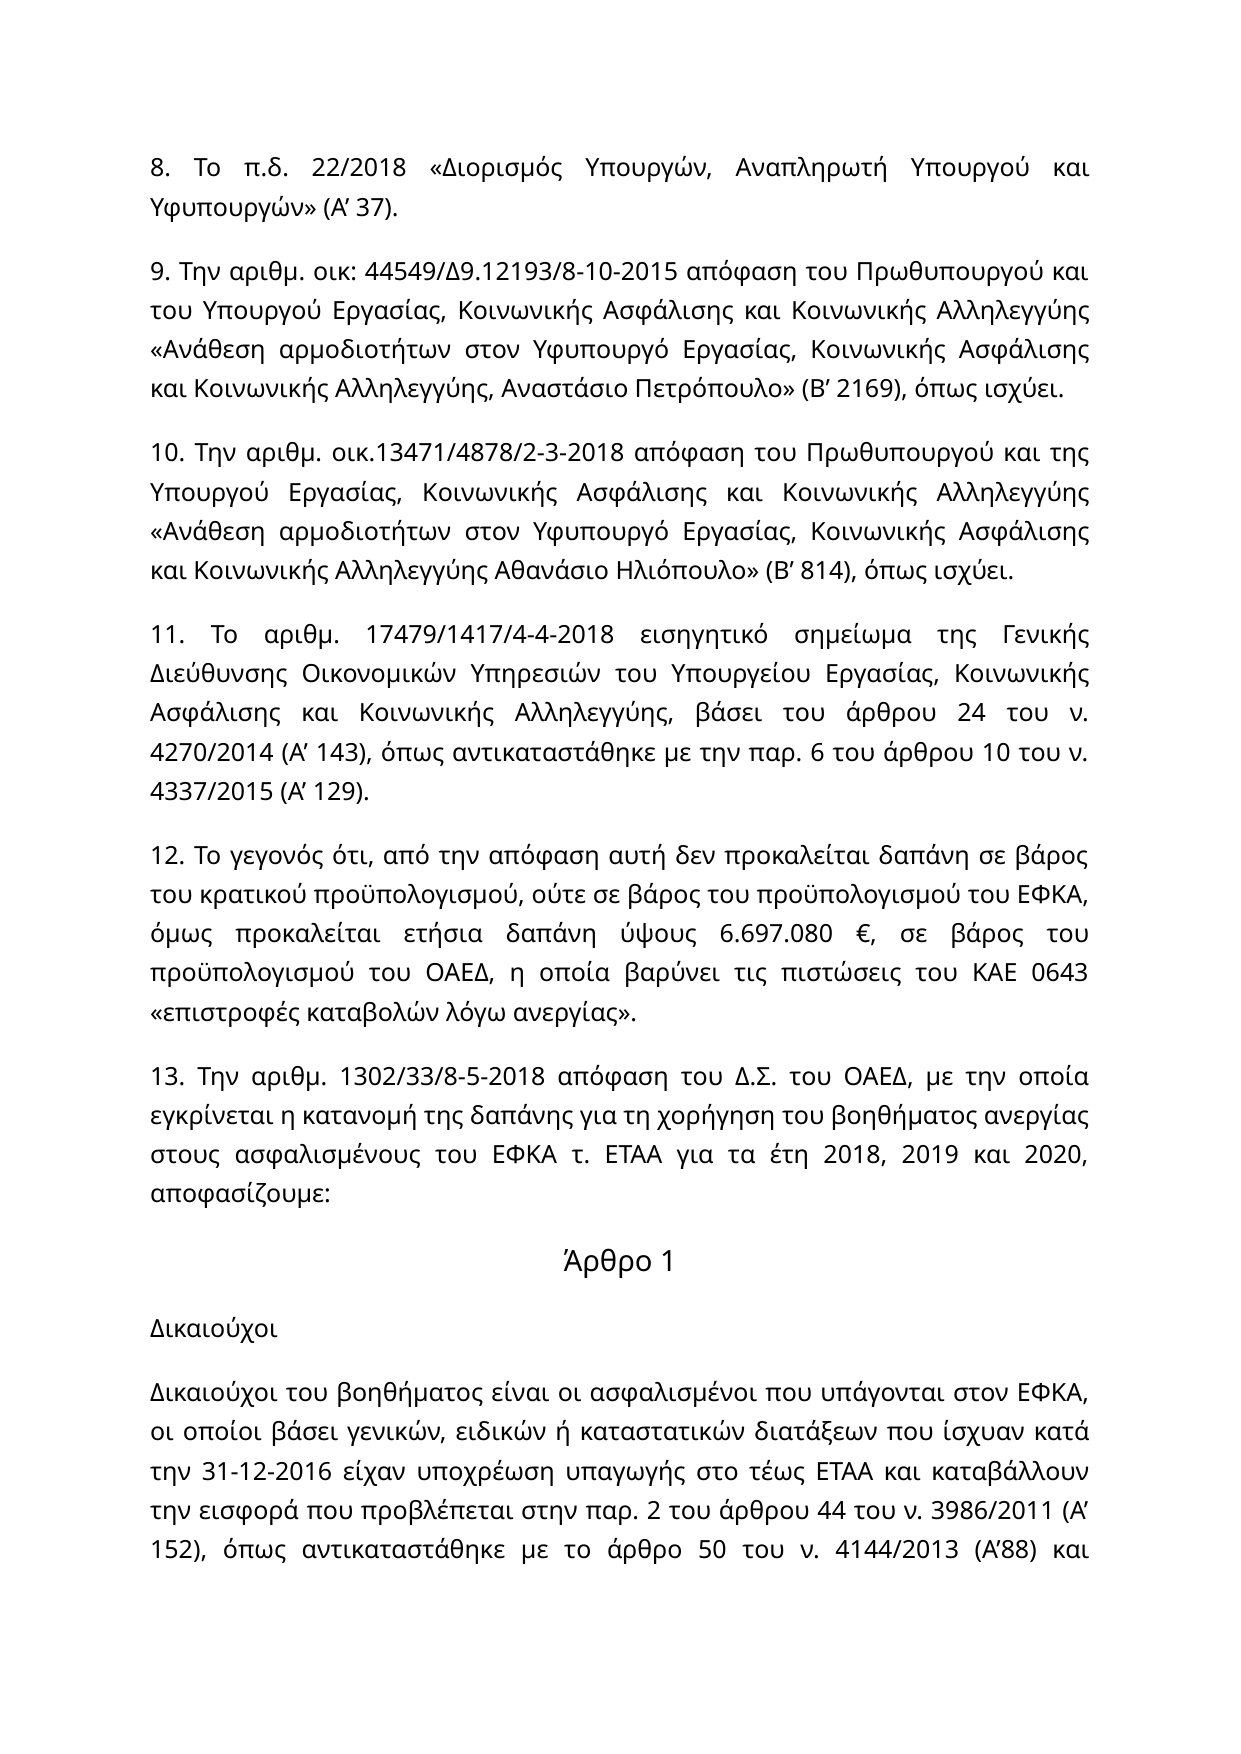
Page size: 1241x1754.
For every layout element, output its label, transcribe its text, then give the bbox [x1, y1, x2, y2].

text 10. Την αριθμ. οικ.13471/4878/2-3-2018 απόφαση του Πρωθυπουργού και της Υπουργού Εργασίας, Κοινωνικής Ασφάλισης και Κοινωνικής Αλληλεγγύης «Ανάθεση αρμοδιοτήτων στον Υφυπουργό Εργασίας, Κοινωνικής Ασφάλισης και Κοινωνικής Αλληλεγγύης Αθανάσιο Ηλιόπουλο» (Β’ 814), όπως ισχύει. [150, 435, 1090, 587]
text 13. Την αριθμ. 1302/33/8-5-2018 απόφαση του Δ.Σ. του ΟΑΕΔ, με την οποία εγκρίνεται η κατανομή της δαπάνης για τη χορήγηση του βοηθήματος ανεργίας στους ασφαλισμένους του ΕΦΚΑ τ. ΕΤΑΑ για τα έτη 2018, 2019 και 2020, αποφασίζουμε: [150, 1058, 1090, 1210]
text 12. Το γεγονός ότι, από την απόφαση αυτή δεν προκαλείται δαπάνη σε βάρος του κρατικού προϋπολογισμού, ούτε σε βάρος του προϋπολογισμού του ΕΦΚΑ, όμως προκαλείται ετήσια δαπάνη ύψους 6.697.080 €, σε βάρος του προϋπολογισμού του ΟΑΕΔ, η οποία βαρύνει τις πιστώσεις του ΚΑΕ 0643 «επιστροφές καταβολών λόγω ανεργίας». [150, 837, 1090, 1028]
text Δικαιούχοι του βοηθήματος είναι οι ασφαλισμένοι που υπάγονται στον ΕΦΚΑ, οι οποίοι βάσει γενικών, ειδικών ή καταστατικών διατάξεων που ίσχυαν κατά την 31-12-2016 είχαν υποχρέωση υπαγωγής στο τέως ΕΤΑΑ και καταβάλλουν την εισφορά που προβλέπεται στην παρ. 2 του άρθρου 44 του ν. 3986/2011 (Α’ 152), όπως αντικαταστάθηκε με το άρθρο 50 του ν. 4144/2013 (Α’88) και [150, 1375, 1090, 1566]
text Δικαιούχοι [150, 1311, 1090, 1345]
subtitle Άρθρο 1 [150, 1240, 1090, 1280]
text 9. Την αριθμ. οικ: 44549/Δ9.12193/8-10-2015 απόφαση του Πρωθυπουργού και του Υπουργού Εργασίας, Κοινωνικής Ασφάλισης και Κοινωνικής Αλληλεγγύης «Ανάθεση αρμοδιοτήτων στον Υφυπουργό Εργασίας, Κοινωνικής Ασφάλισης και Κοινωνικής Αλληλεγγύης, Αναστάσιο Πετρόπουλο» (Β’ 2169), όπως ισχύει. [150, 253, 1090, 405]
text 11. Το αριθμ. 17479/1417/4-4-2018 εισηγητικό σημείωμα της Γενικής Διεύθυνσης Οικονομικών Υπηρεσιών του Υπουργείου Εργασίας, Κοινωνικής Ασφάλισης και Κοινωνικής Αλληλεγγύης, βάσει του άρθρου 24 του ν. 4270/2014 (Α’ 143), όπως αντικαταστάθηκε με την παρ. 6 του άρθρου 10 του ν. 4337/2015 (Α’ 129). [150, 617, 1090, 807]
text 8. Το π.δ. 22/2018 «Διορισμός Υπουργών, Αναπληρωτή Υπουργού και Υφυπουργών» (Α’ 37). [150, 150, 1090, 223]
